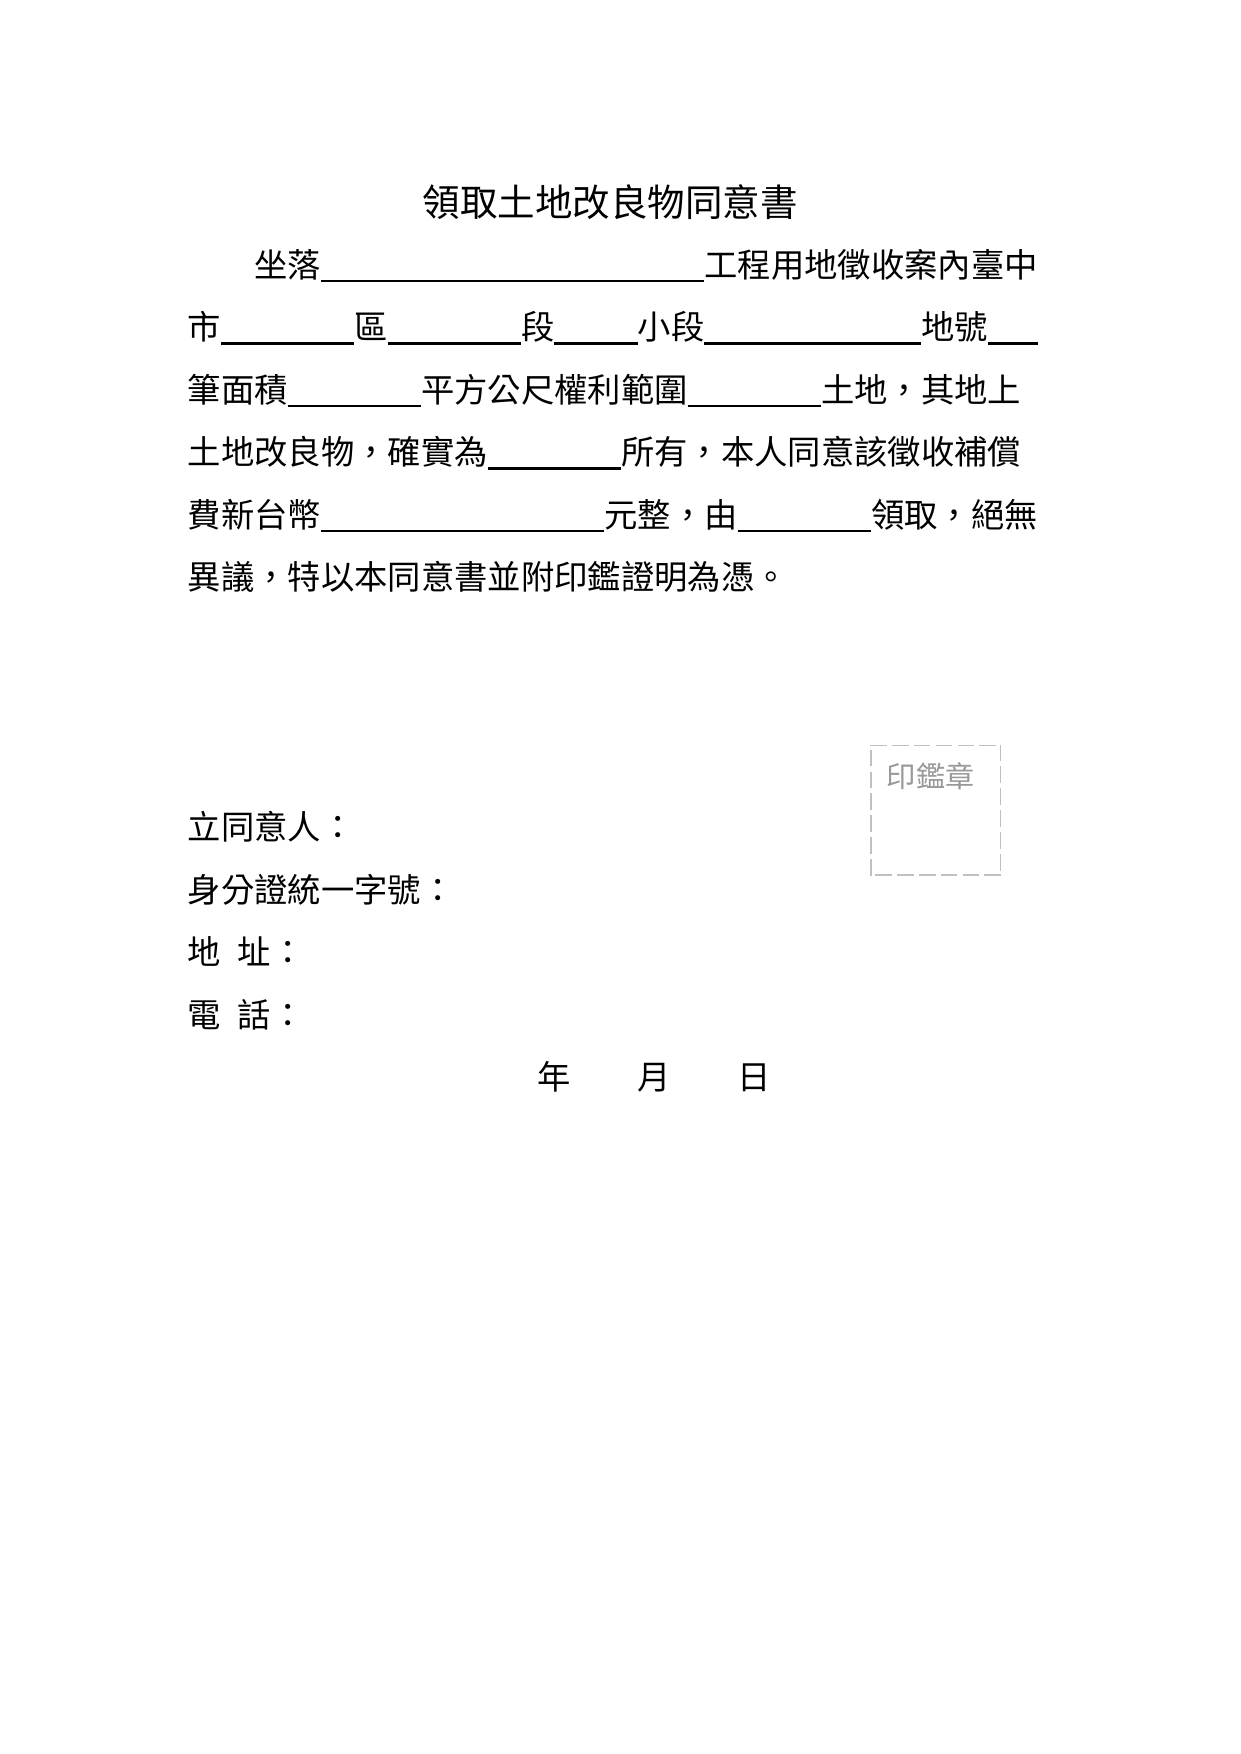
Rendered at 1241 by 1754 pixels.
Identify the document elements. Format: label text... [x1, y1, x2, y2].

text 電 話： [187, 971, 1053, 1033]
text [1001, 783, 1053, 846]
text 身分證統一字號： [187, 846, 1053, 908]
text 印鑑章 [887, 753, 985, 796]
text 年 月 日 [187, 1033, 1053, 1096]
text 坐落 工程用地徵收案內臺中市 區 段 小段 地號 筆面積 平方公尺權利範圍 土地，其地上土地改良物，確實為 所有，本人同意該徵收補償費新台幣 元整，由 領取，絕無異議，特以本同意書並附印鑑證明為憑。 [187, 221, 1053, 596]
text 地 址： [187, 908, 1053, 971]
text 立同意人： [187, 783, 870, 846]
text 領取土地改良物同意書 [187, 158, 1053, 221]
